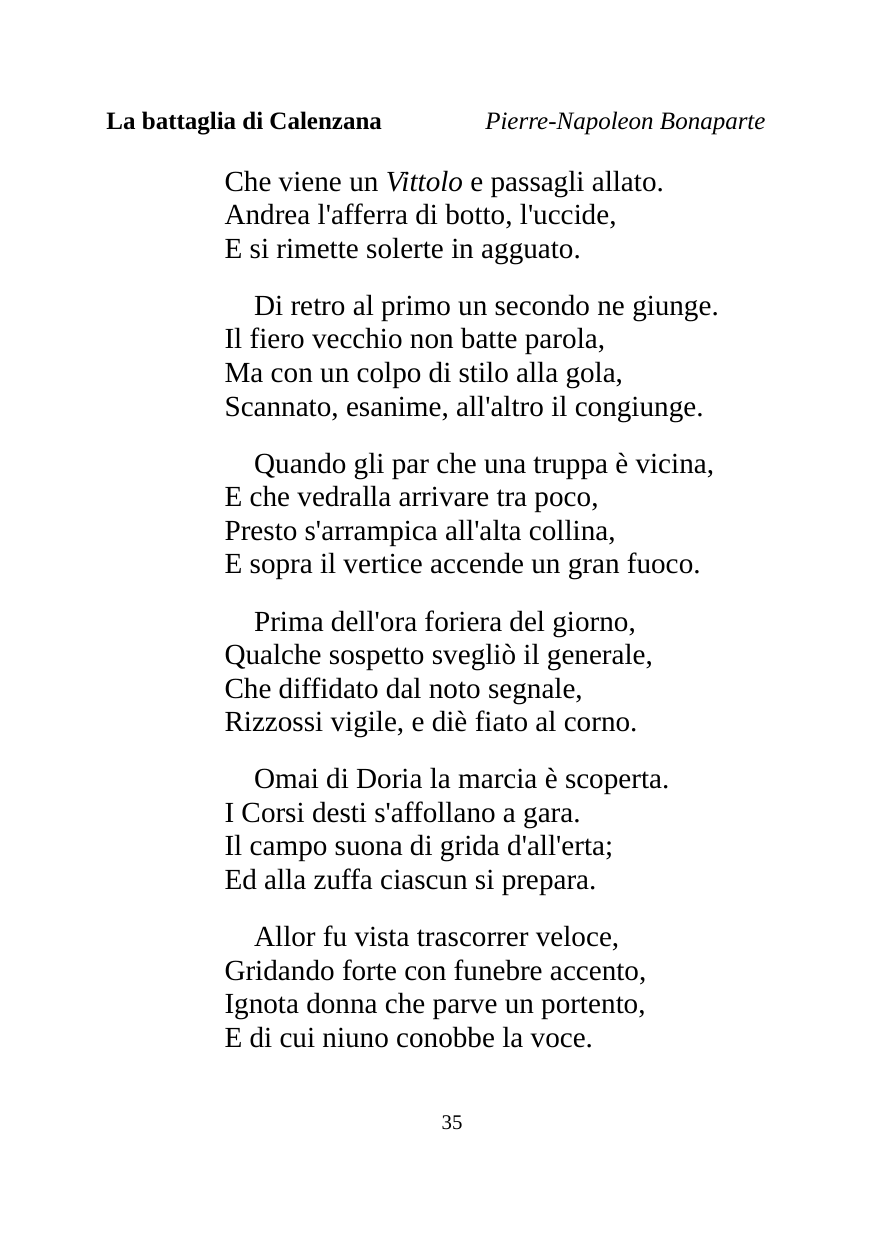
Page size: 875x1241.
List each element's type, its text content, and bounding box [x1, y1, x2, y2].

text Di retro al primo un secondo ne giunge. Il fiero vecchio non batte parola, Ma con un colpo di stilo alla gola, Scannato, esanime, all'altro il congiunge. [224, 288, 768, 422]
text Allor fu vista trascorrer veloce, Gridando forte con funebre accento, Ignota donna che parve un portento, E di cui niuno conobbe la voce. [224, 919, 768, 1053]
text Omai di Doria la marcia è scoperta. I Corsi desti s'affollano a gara. Il campo suona di grida d'all'erta; Ed alla zuffa ciascun si prepara. [224, 761, 768, 896]
text Prima dell'ora foriera del giorno, Qualche sospetto svegliò il generale, Che diffidato dal noto segnale, Rizzossi vigile, e diè fiato al corno. [224, 604, 768, 738]
text Quando gli par che una truppa è vicina, E che vedralla arrivare tra poco, Presto s'arrampica all'alta collina, E sopra il vertice accende un gran fuoco. [224, 446, 768, 580]
text Che viene un Vittolo e passagli allato. Andrea l'afferra di botto, l'uccide, E si rimette solerte in agguato. [224, 164, 768, 264]
